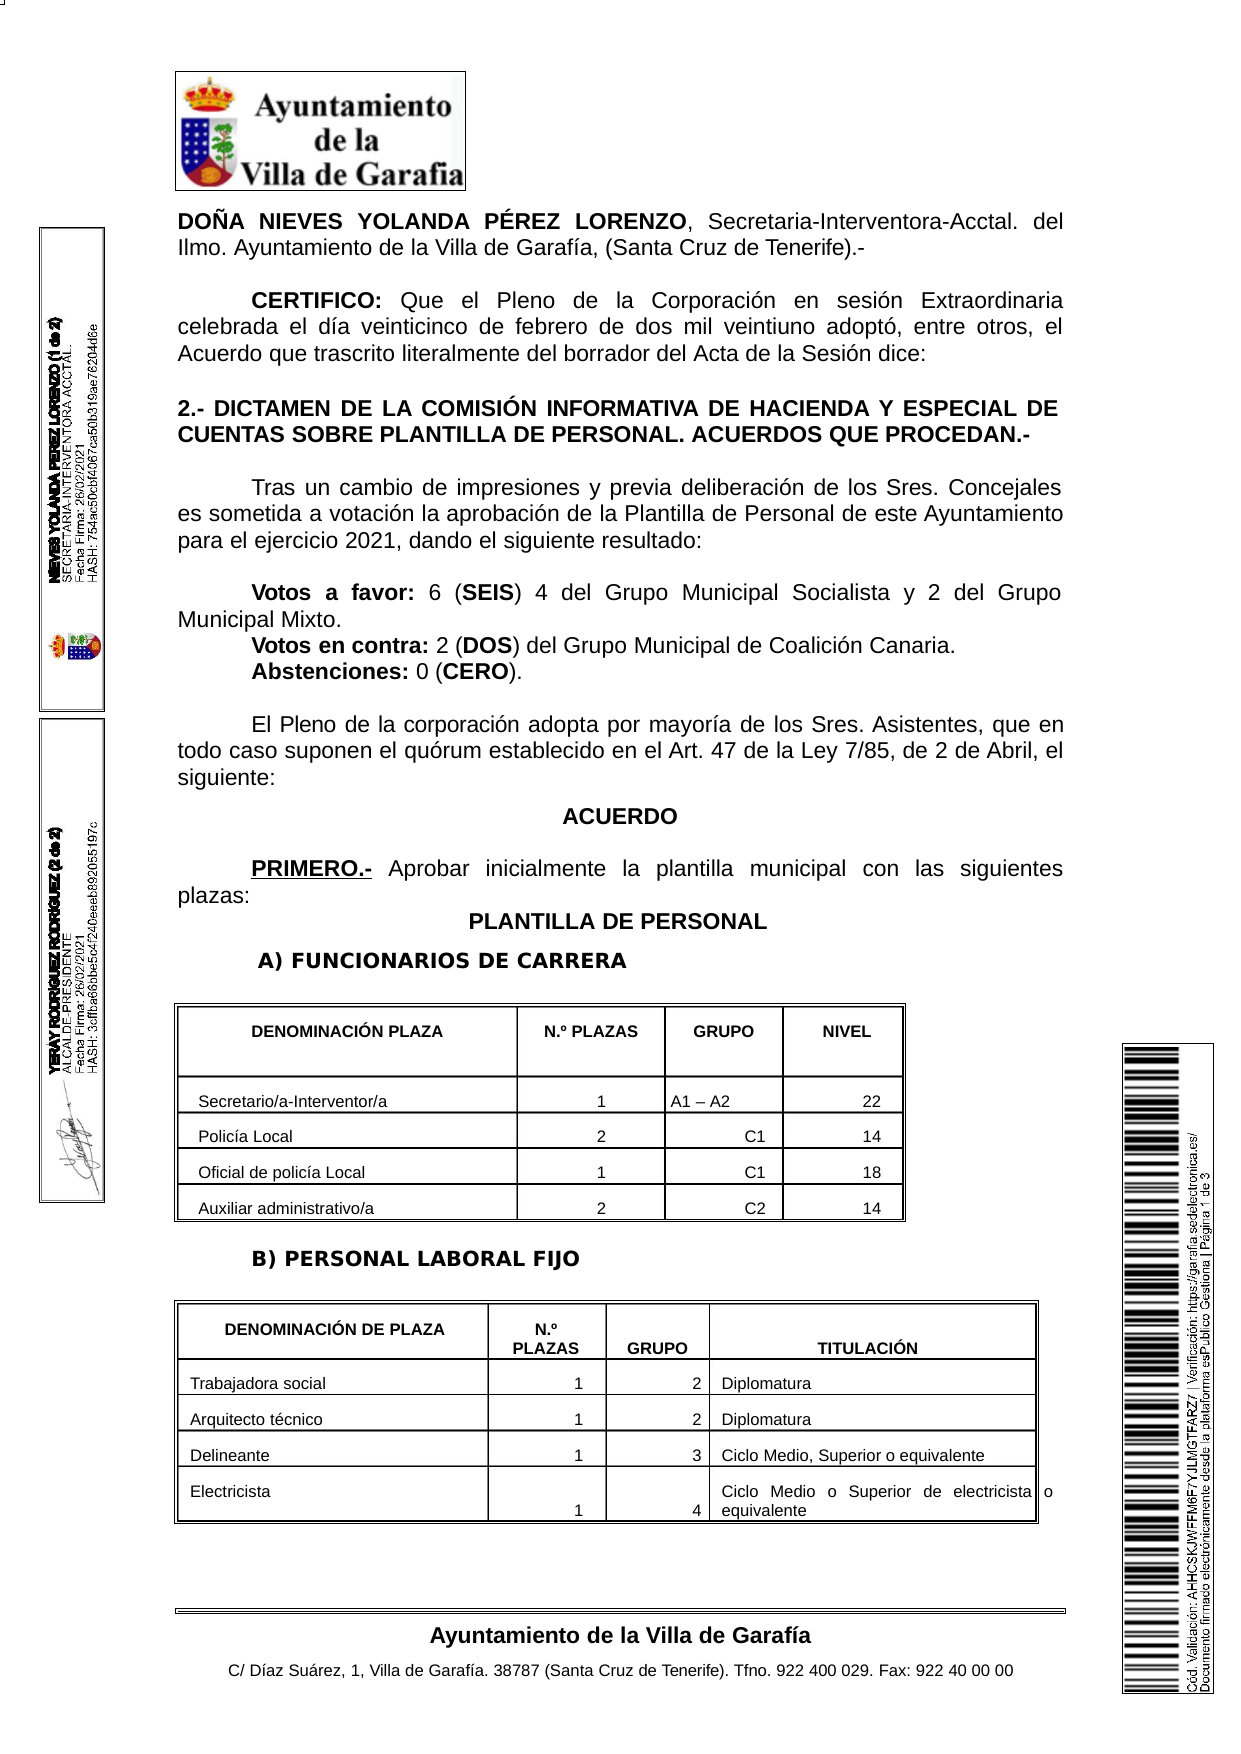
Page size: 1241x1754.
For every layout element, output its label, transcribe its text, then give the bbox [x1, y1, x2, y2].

text C1 [744, 1164, 791, 1182]
picture [1123, 1044, 1213, 1693]
text ACUERDO [562, 804, 703, 829]
text Ilmo. Ayuntamiento de la Villa de Garafía, (Santa Cruz de Tenerife).- [177, 235, 1088, 261]
text Delineante [190, 1446, 347, 1465]
text DOÑA NIEVES YOLANDA PÉREZ LORENZO, Secretaria-Interventora-Acctal. del [177, 209, 1088, 234]
picture [176, 1609, 1065, 1613]
text PLAZAS [512, 1339, 604, 1358]
text 2 [692, 1411, 721, 1429]
text 4 [692, 1501, 726, 1520]
text CUENTAS SOBRE PLANTILLA DE PERSONAL. ACUERDOS QUE PROCEDAN.- [177, 422, 1054, 448]
text 1 [574, 1375, 608, 1393]
text Diplomatura [721, 1411, 836, 1429]
text DENOMINACIÓN PLAZA [251, 1022, 468, 1041]
text 2 [597, 1128, 631, 1146]
text Auxiliar administrativo/a [198, 1199, 399, 1218]
text Arquitecto técnico [190, 1411, 347, 1429]
text 3 [692, 1446, 721, 1465]
text CERTIFICO: Que el Pleno de la Corporación en sesión Extraordinaria [251, 288, 1087, 314]
text NIVEL [822, 1022, 897, 1041]
text Ciclo Medio o Superior de electricista o [721, 1482, 1077, 1501]
text Electricista [190, 1482, 296, 1501]
text N.º PLAZAS [544, 1022, 663, 1041]
text siguiente: [177, 765, 1087, 790]
text PLANTILLA DE PERSONAL [468, 909, 791, 935]
picture [175, 1004, 905, 1221]
text es sometida a votación la aprobación de la Plantilla de Personal de este Ayuntamiento [177, 501, 1087, 527]
text 1 [574, 1446, 608, 1465]
text 2 [692, 1375, 721, 1393]
text Policía Local [198, 1128, 317, 1146]
text C1 [744, 1128, 791, 1146]
text Tras un cambio de impresiones y previa deliberación de los Sres. Concejales [251, 475, 1087, 501]
text El Pleno de la corporación adopta por mayoría de los Sres. Asistentes, que en [251, 712, 1087, 738]
text 1 [574, 1411, 608, 1429]
text Abstenciones: 0 (CERO). [251, 659, 981, 685]
text C2 [744, 1199, 791, 1218]
text Trabajadora social [190, 1375, 351, 1393]
text Municipal Mixto. [177, 607, 1087, 632]
text todo caso suponen el quórum establecido en el Art. 47 de la Ley 7/85, de 2 de Abril, el [177, 738, 1087, 764]
text Oficial de policía Local [198, 1164, 399, 1182]
text Votos en contra: 2 (DOS) del Grupo Municipal de Coalición Canaria. [251, 633, 981, 659]
text GRUPO [693, 1022, 779, 1041]
text 1 [574, 1501, 608, 1520]
text 18 [862, 1164, 906, 1182]
text 2 [597, 1199, 631, 1218]
picture [40, 228, 104, 711]
text 14 [862, 1199, 906, 1218]
text celebrada el día veinticinco de febrero de dos mil veintiuno adoptó, entre otros, el [177, 314, 1087, 340]
text Ciclo Medio, Superior o equivalente [721, 1446, 1009, 1465]
picture [40, 719, 104, 1202]
text equivalente [726, 1501, 1077, 1520]
text 1 [597, 1164, 631, 1182]
text N.º [534, 1320, 604, 1339]
picture [175, 1301, 1038, 1523]
text TITULACIÓN [817, 1339, 943, 1358]
text Secretario/a-Interventor/a [198, 1092, 412, 1111]
text PRIMERO.- Aprobar inicialmente la plantilla municipal con las siguientes [251, 856, 1088, 882]
text DENOMINACIÓN DE PLAZA [224, 1320, 469, 1339]
text Ayuntamiento de la Villa de Garafía [429, 1623, 836, 1648]
text Votos a favor: 6 (SEIS) 4 del Grupo Municipal Socialista y 2 del Grupo [251, 580, 1087, 606]
text Acuerdo que trascrito literalmente del borrador del Acta de la Sesión dice: [177, 341, 1087, 366]
picture [176, 72, 465, 190]
text C/ Díaz Suárez, 1, Villa de Garafía. 38787 (Santa Cruz de Tenerife). Tfno. 922 400 029. Fax: 922 40 00 00 [228, 1662, 1037, 1680]
text GRUPO [627, 1339, 713, 1358]
text Diplomatura [721, 1375, 836, 1393]
text A1 – A2 [670, 1092, 754, 1111]
text 1 [597, 1092, 631, 1111]
text 14 [862, 1128, 906, 1146]
text B) PERSONAL LABORAL FIJO [251, 1247, 604, 1272]
text plazas: [177, 883, 275, 908]
text 2.- DICTAMEN DE LA COMISIÓN INFORMATIVA DE HACIENDA Y ESPECIAL DE [177, 396, 1087, 421]
text 22 [862, 1092, 906, 1111]
text para el ejercicio 2021, dando el siguiente resultado: [177, 528, 1087, 553]
text A) FUNCIONARIOS DE CARRERA [258, 949, 651, 973]
